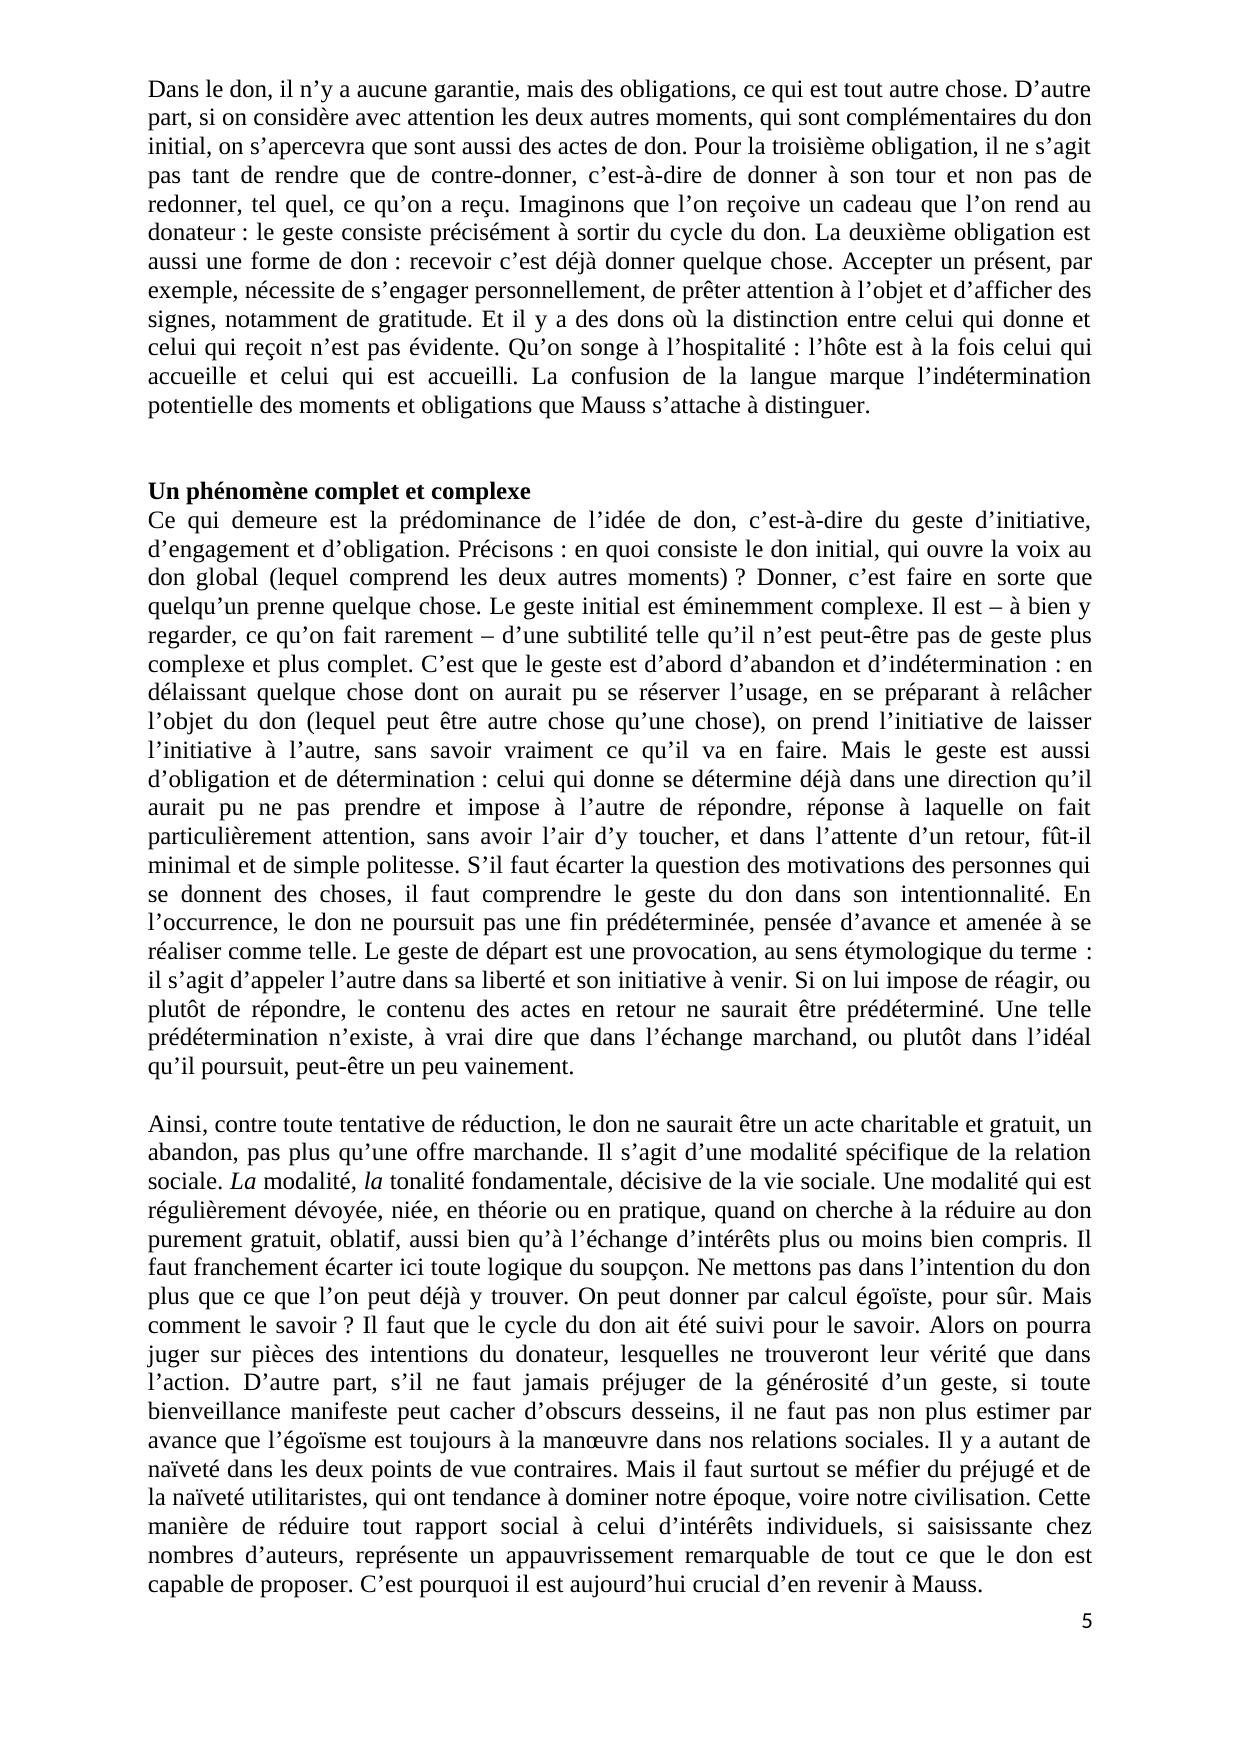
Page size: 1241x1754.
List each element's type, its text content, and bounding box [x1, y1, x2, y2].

text Ainsi, contre toute tentative de réduction, le don ne saurait être un acte charitable et gratuit, un abandon, pas plus qu’une offre marchande. Il s’agit d’une modalité spécifique de la relation sociale. La modalité, la tonalité fondamentale, décisive de la vie sociale. Une modalité qui est régulièrement dévoyée, niée, en théorie ou en pratique, quand on cherche à la réduire au don purement gratuit, oblatif, aussi bien qu’à l’échange d’intérêts plus ou moins bien compris. Il faut franchement écarter ici toute logique du soupçon. Ne mettons pas dans l’intention du don plus que ce que l’on peut déjà y trouver. On peut donner par calcul égoïste, pour sûr. Mais comment le savoir ? Il faut que le cycle du don ait été suivi pour le savoir. Alors on pourra juger sur pièces des intentions du donateur, lesquelles ne trouveront leur vérité que dans l’action. D’autre part, s’il ne faut jamais préjuger de la générosité d’un geste, si toute bienveillance manifeste peut cacher d’obscurs desseins, il ne faut pas non plus estimer par avance que l’égoïsme est toujours à la manœuvre dans nos relations sociales. Il y a autant de naïveté dans les deux points de vue contraires. Mais il faut surtout se méfier du préjugé et de la naïveté utilitaristes, qui ont tendance à dominer notre époque, voire notre civilisation. Cette manière de réduire tout rapport social à celui d’intérêts individuels, si saisissante chez nombres d’auteurs, représente un appauvrissement remarquable de tout ce que le don est capable de proposer. C’est pourquoi il est aujourd’hui crucial d’en revenir à Mauss. [148, 1109, 1093, 1597]
text Un phénomène complet et complexe [148, 476, 1093, 505]
text Ce qui demeure est la prédominance de l’idée de don, c’est-à-dire du geste d’initiative, d’engagement et d’obligation. Précisons : en quoi consiste le don initial, qui ouvre la voix au don global (lequel comprend les deux autres moments) ? Donner, c’est faire en sorte que quelqu’un prenne quelque chose. Le geste initial est éminemment complexe. Il est – à bien y regarder, ce qu’on fait rarement – d’une subtilité telle qu’il n’est peut-être pas de geste plus complexe et plus complet. C’est que le geste est d’abord d’abandon et d’indétermination : en délaissant quelque chose dont on aurait pu se réserver l’usage, en se préparant à relâcher l’objet du don (lequel peut être autre chose qu’une chose), on prend l’initiative de laisser l’initiative à l’autre, sans savoir vraiment ce qu’il va en faire. Mais le geste est aussi d’obligation et de détermination : celui qui donne se détermine déjà dans une direction qu’il aurait pu ne pas prendre et impose à l’autre de répondre, réponse à laquelle on fait particulièrement attention, sans avoir l’air d’y toucher, et dans l’attente d’un retour, fût-il minimal et de simple politesse. S’il faut écarter la question des motivations des personnes qui se donnent des choses, il faut comprendre le geste du don dans son intentionnalité. En l’occurrence, le don ne poursuit pas une fin prédéterminée, pensée d’avance et amenée à se réaliser comme telle. Le geste de départ est une provocation, au sens étymologique du terme : il s’agit d’appeler l’autre dans sa liberté et son initiative à venir. Si on lui impose de réagir, ou plutôt de répondre, le contenu des actes en retour ne saurait être prédéterminé. Une telle prédétermination n’existe, à vrai dire que dans l’échange marchand, ou plutôt dans l’idéal qu’il poursuit, peut-être un peu vainement. [148, 505, 1093, 1080]
text Dans le don, il n’y a aucune garantie, mais des obligations, ce qui est tout autre chose. D’autre part, si on considère avec attention les deux autres moments, qui sont complémentaires du don initial, on s’apercevra que sont aussi des actes de don. Pour la troisième obligation, il ne s’agit pas tant de rendre que de contre-donner, c’est-à-dire de donner à son tour et non pas de redonner, tel quel, ce qu’on a reçu. Imaginons que l’on reçoive un cadeau que l’on rend au donateur : le geste consiste précisément à sortir du cycle du don. La deuxième obligation est aussi une forme de don : recevoir c’est déjà donner quelque chose. Accepter un présent, par exemple, nécessite de s’engager personnellement, de prêter attention à l’objet et d’afficher des signes, notamment de gratitude. Et il y a des dons où la distinction entre celui qui donne et celui qui reçoit n’est pas évidente. Qu’on songe à l’hospitalité : l’hôte est à la fois celui qui accueille et celui qui est accueilli. La confusion de la langue marque l’indétermination potentielle des moments et obligations que Mauss s’attache à distinguer. [148, 74, 1093, 419]
